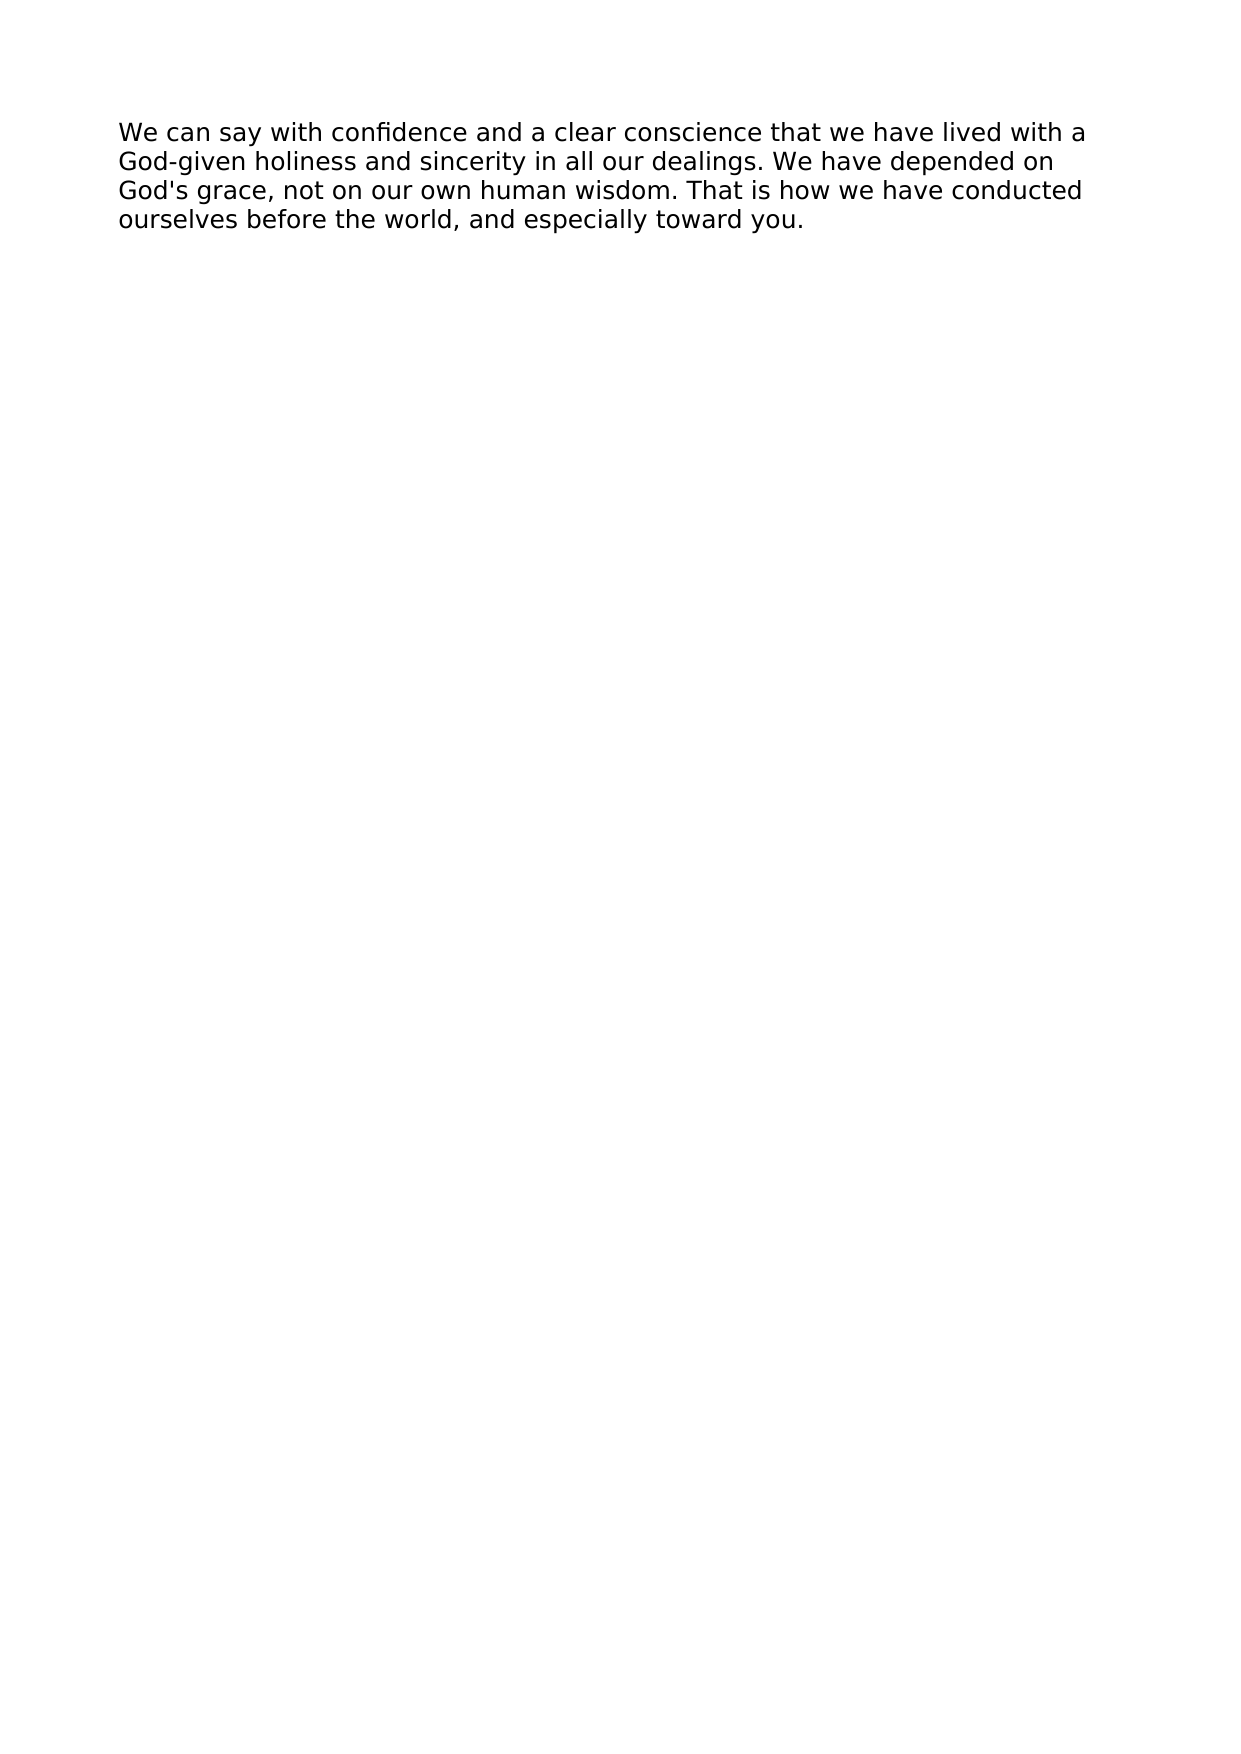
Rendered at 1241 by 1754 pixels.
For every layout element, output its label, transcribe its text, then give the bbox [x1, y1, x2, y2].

text We can say with confidence and a clear conscience that we have lived with a God-given holiness and sincerity in all our dealings. We have depended on God's grace, not on our own human wisdom. That is how we have conducted ourselves before the world, and especially toward you. [118, 118, 1122, 235]
